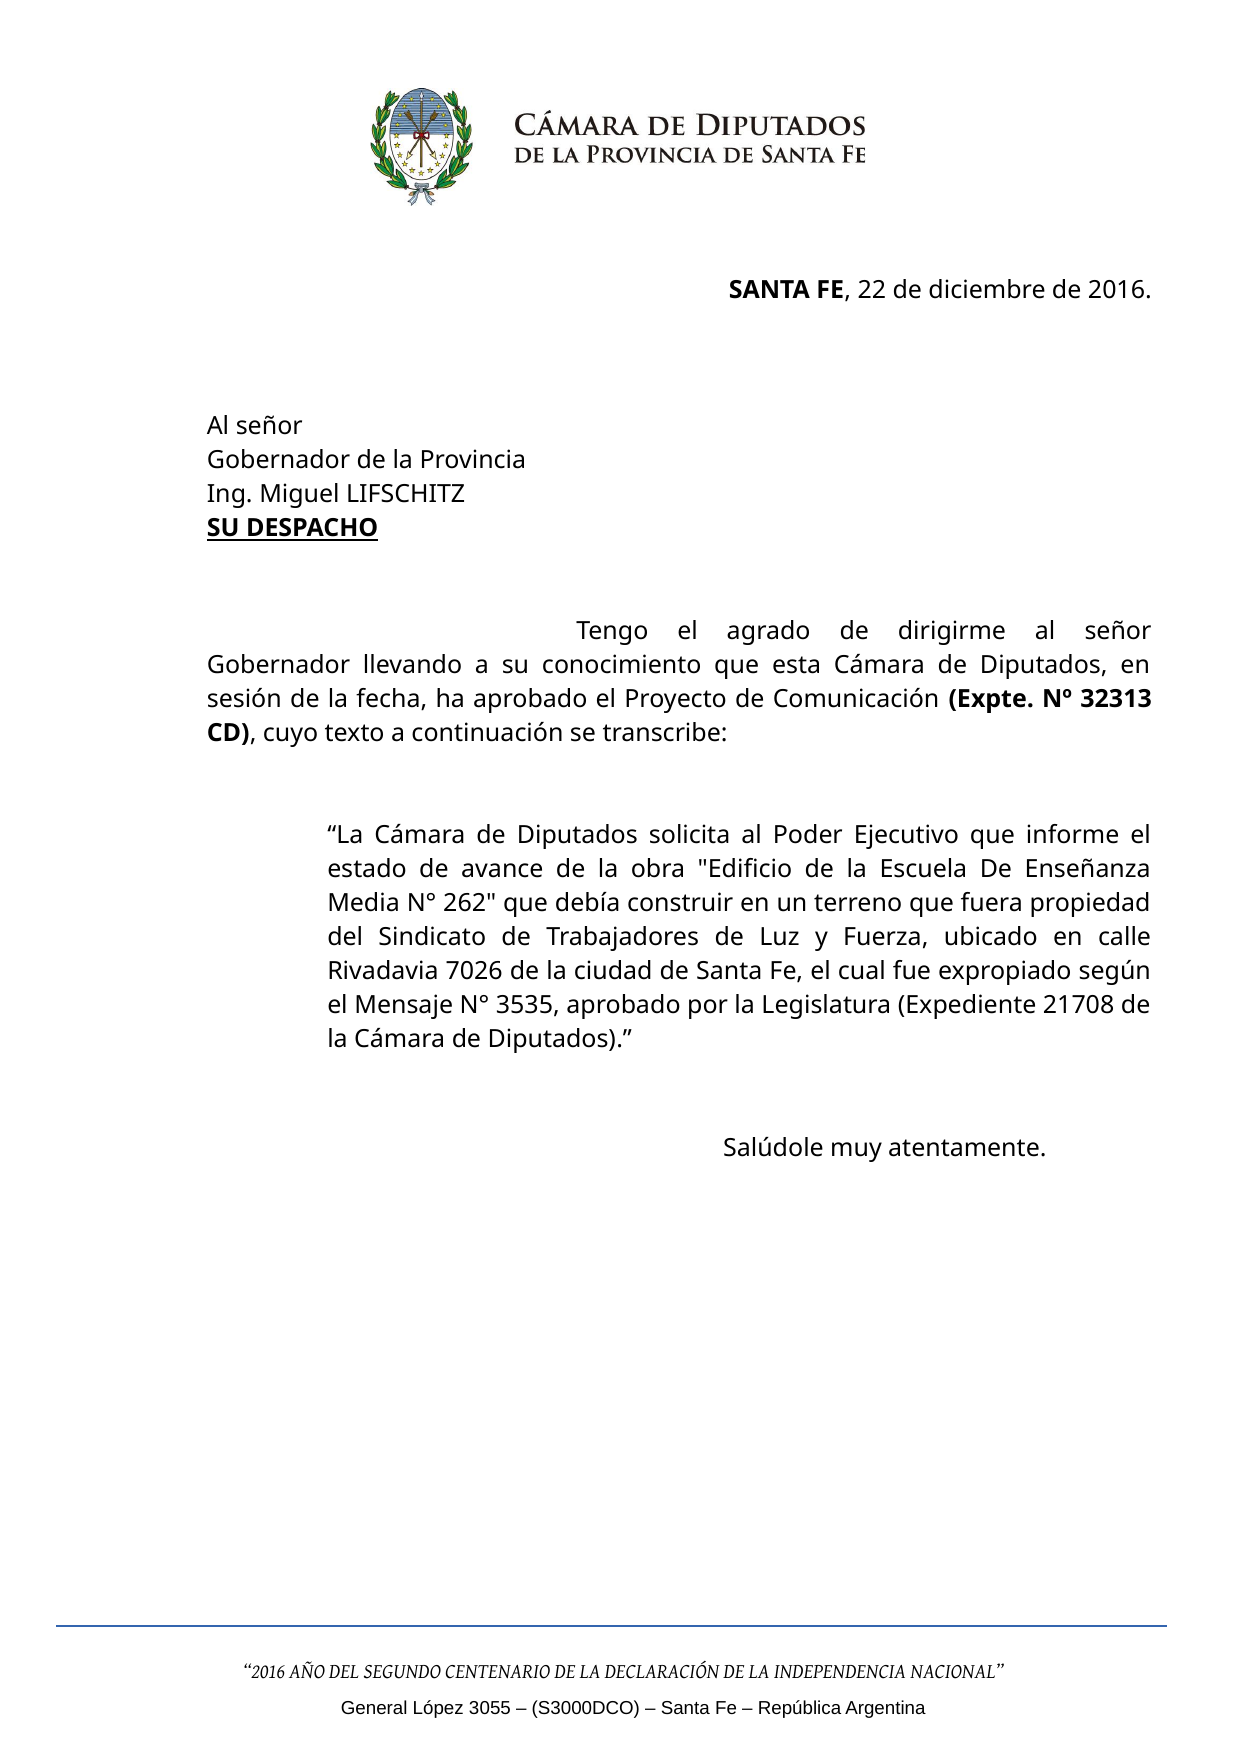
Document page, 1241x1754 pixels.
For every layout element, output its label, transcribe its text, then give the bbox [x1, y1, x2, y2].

text Tengo el agrado de dirigirme al señor Gobernador llevando a su conocimiento que esta Cámara de Diputados, en sesión de la fecha, ha aprobado el Proyecto de Comunicación (Expte. Nº 32313 CD), cuyo texto a continuación se transcribe: [207, 612, 1152, 748]
text Salúdole muy atentamente. [649, 1129, 1152, 1163]
text Ing. Miguel LIFSCHITZ [207, 476, 1152, 510]
text “La Cámara de Diputados solicita al Poder Ejecutivo que informe el estado de avance de la obra "Ediﬁcio de la Escuela De Enseñanza Media N° 262" que debía construir en un terreno que fuera propiedad del Sindicato de Trabajadores de Luz y Fuerza, ubicado en calle Rivadavia 7026 de la ciudad de Santa Fe, el cual fue expropiado según el Mensaje N° 3535, aprobado por la Legislatura (Expediente 21708 de la Cámara de Diputados).” [327, 817, 1152, 1055]
picture [370, 88, 866, 210]
text Gobernador de la Provincia [207, 442, 1152, 476]
text Al señor [207, 408, 1152, 442]
text SU DESPACHO [207, 510, 1152, 544]
text SANTA FE, 22 de diciembre de 2016. [207, 272, 1152, 306]
